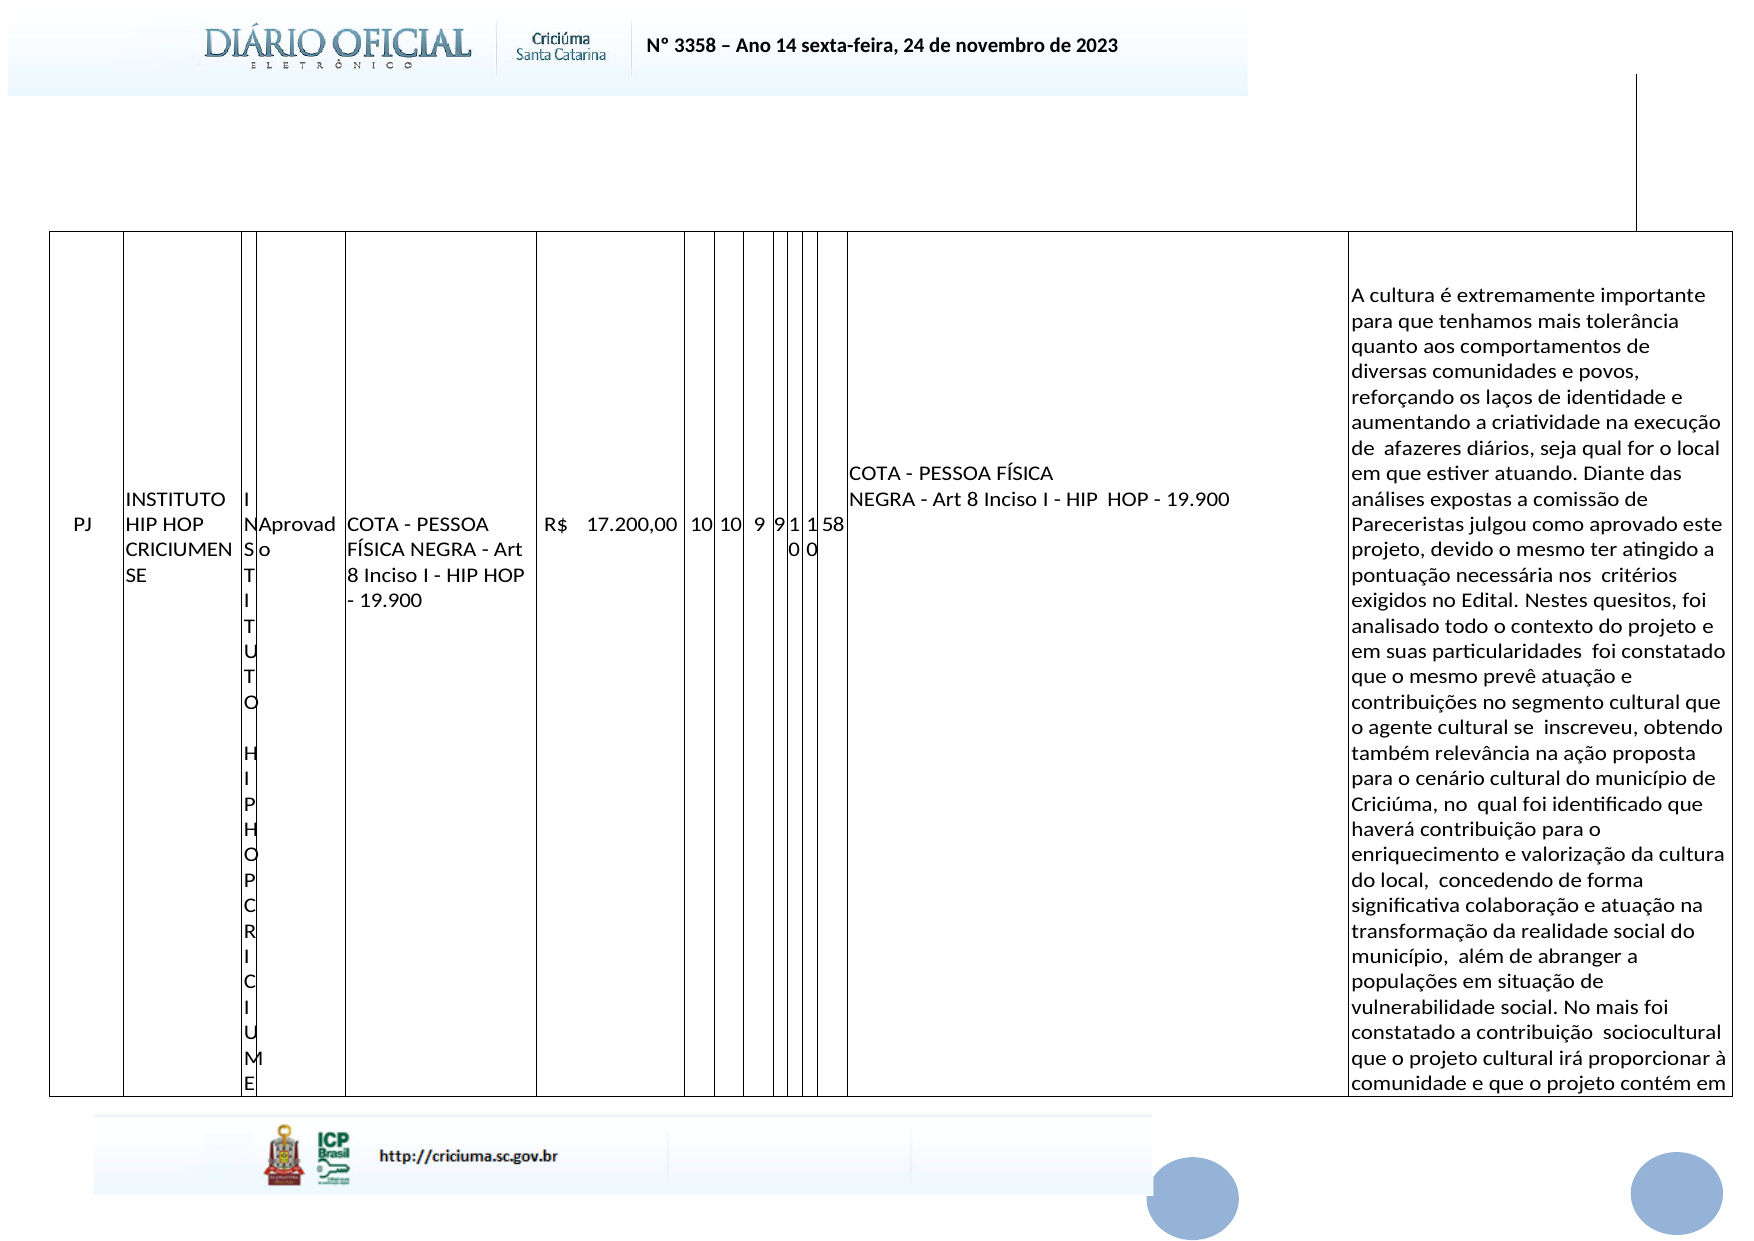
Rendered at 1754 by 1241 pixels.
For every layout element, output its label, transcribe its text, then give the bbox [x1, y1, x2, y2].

table_cell COTA - PESSOA FÍSICA NEGRA - Art 8 Inciso I - HIP HOP - 19.900 [848, 232, 1348, 1096]
table_cell 10 [803, 232, 817, 1096]
table_cell COTA - PESSOA FÍSICA NEGRA - Art 8 Inciso I - HIP HOP - 19.900 [346, 232, 536, 1096]
table_cell INSTITUTO HIP HOP CRICIUMENSE [242, 232, 256, 1096]
table_cell Aprovado [257, 232, 345, 1096]
table_cell 9 [774, 232, 787, 1096]
table_cell R$ 17.200,00 [537, 232, 684, 1096]
table_cell 10 [788, 232, 802, 1096]
table_cell PJ [50, 232, 123, 1096]
table_cell A cultura é extremamente importante para que tenhamos mais tolerância quanto aos comportamentos de diversas comunidades e povos, reforçando os laços de identidade e aumentando a criatividade na execução de afazeres diários, seja qual for o local em que estiver atuando. Diante das análises expostas a comissão de Pareceristas julgou como aprovado este projeto, devido o mesmo ter atingido a pontuação necessária nos critérios exigidos no Edital. Nestes quesitos, foi analisado todo o contexto do projeto e em suas particularidades foi constatado que o mesmo prevê atuação e contribuições no segmento cultural que o agente cultural se inscreveu, obtendo também relevância na ação proposta para o cenário cultural do município de Criciúma, no qual foi identificado que haverá contribuição para o enriquecimento e valorização da cultura do local, concedendo de forma significativa colaboração e atuação na transformação da realidade social do município, além de abranger a populações em situação de vulnerabilidade social. No mais foi constatado a contribuição sociocultural que o projeto cultural irá proporcionar à comunidade e que o projeto contém em [1349, 232, 1732, 1096]
table_cell 9 [744, 232, 773, 1096]
table_cell 58 [818, 232, 847, 1096]
table_cell 10 [715, 232, 743, 1096]
table_cell 10 [685, 232, 714, 1096]
table_cell INSTITUTO HIP HOP CRICIUMENSE [124, 232, 241, 1096]
